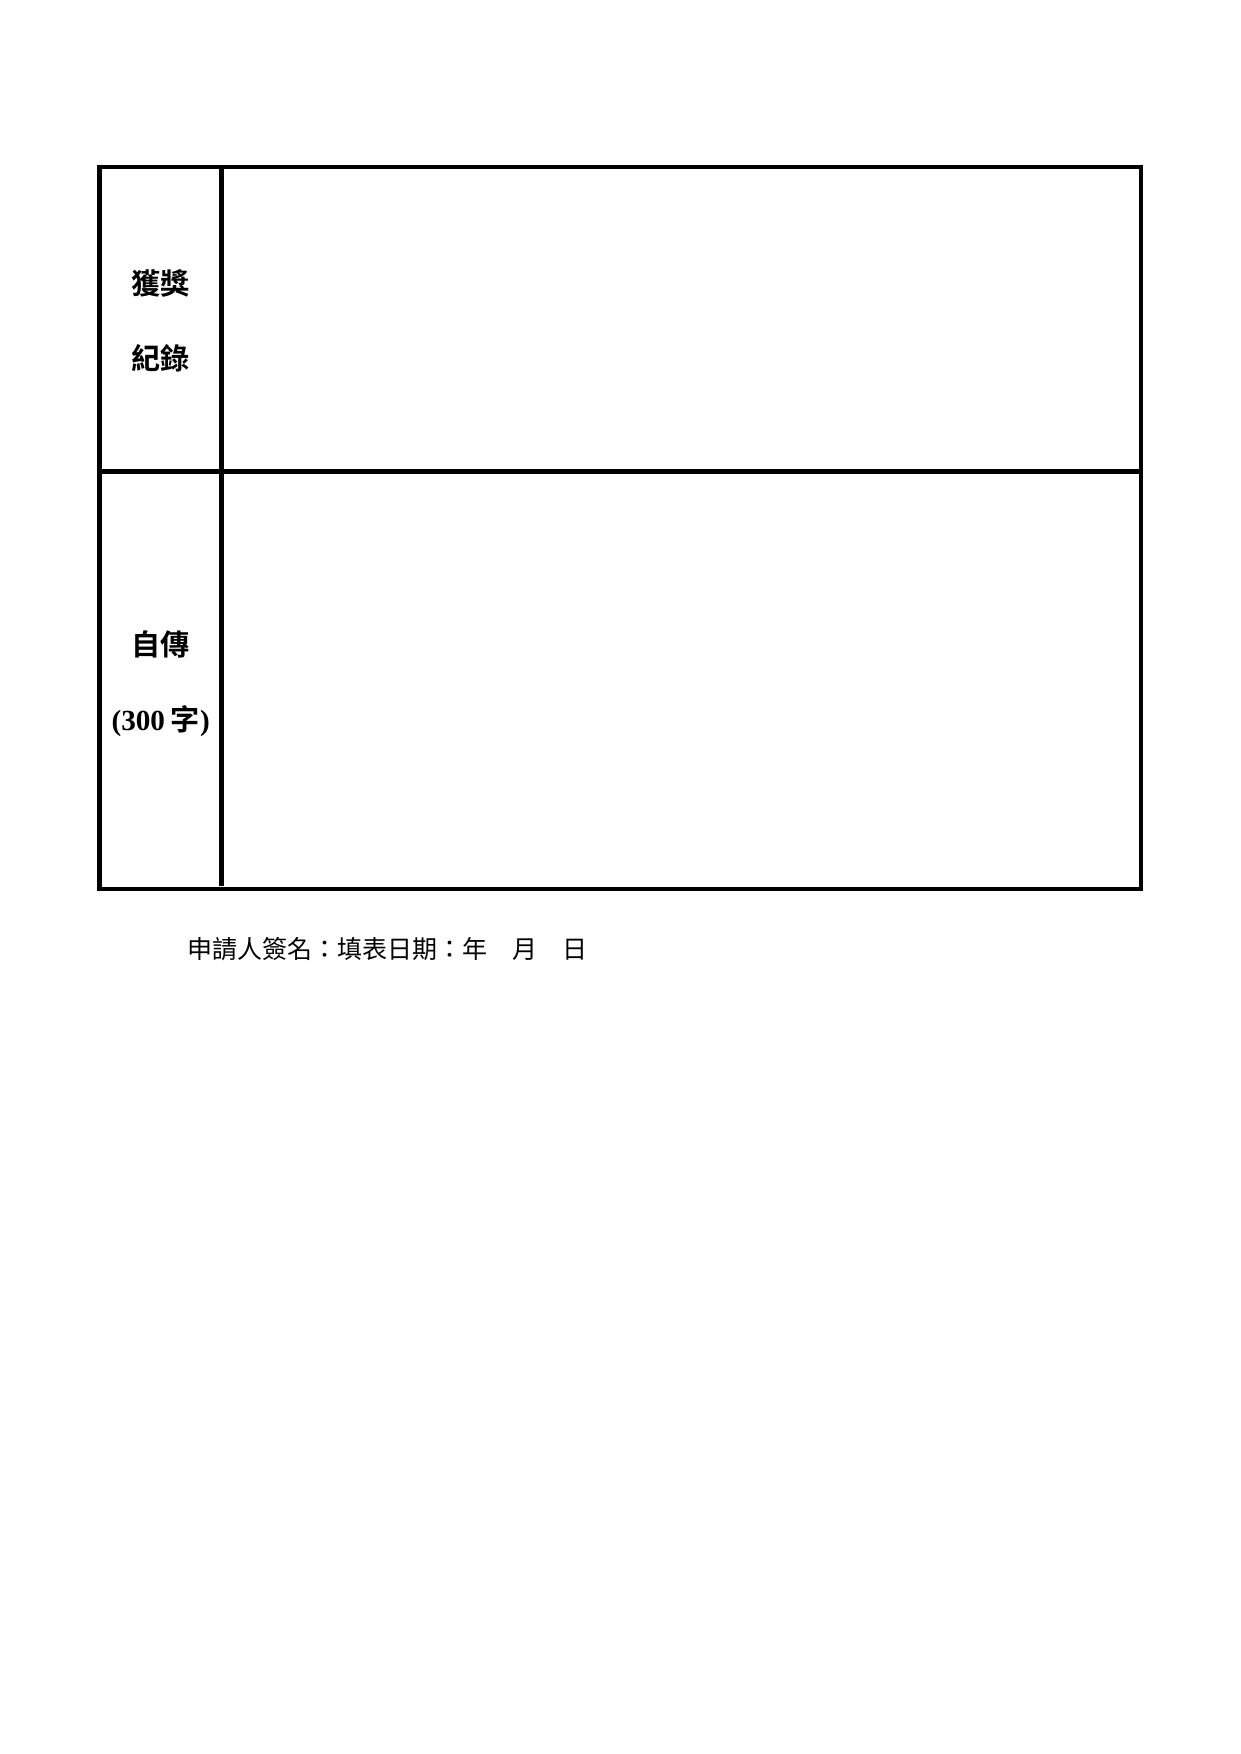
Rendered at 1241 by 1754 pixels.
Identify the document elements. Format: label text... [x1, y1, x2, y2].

table_cell [224, 474, 1139, 886]
text 申請人簽名：填表日期：年 月 日 [187, 928, 1053, 966]
table_cell [224, 169, 1139, 469]
table_cell 自傳 (300字) [102, 474, 219, 886]
table_cell 獲獎 紀錄 [102, 169, 219, 469]
